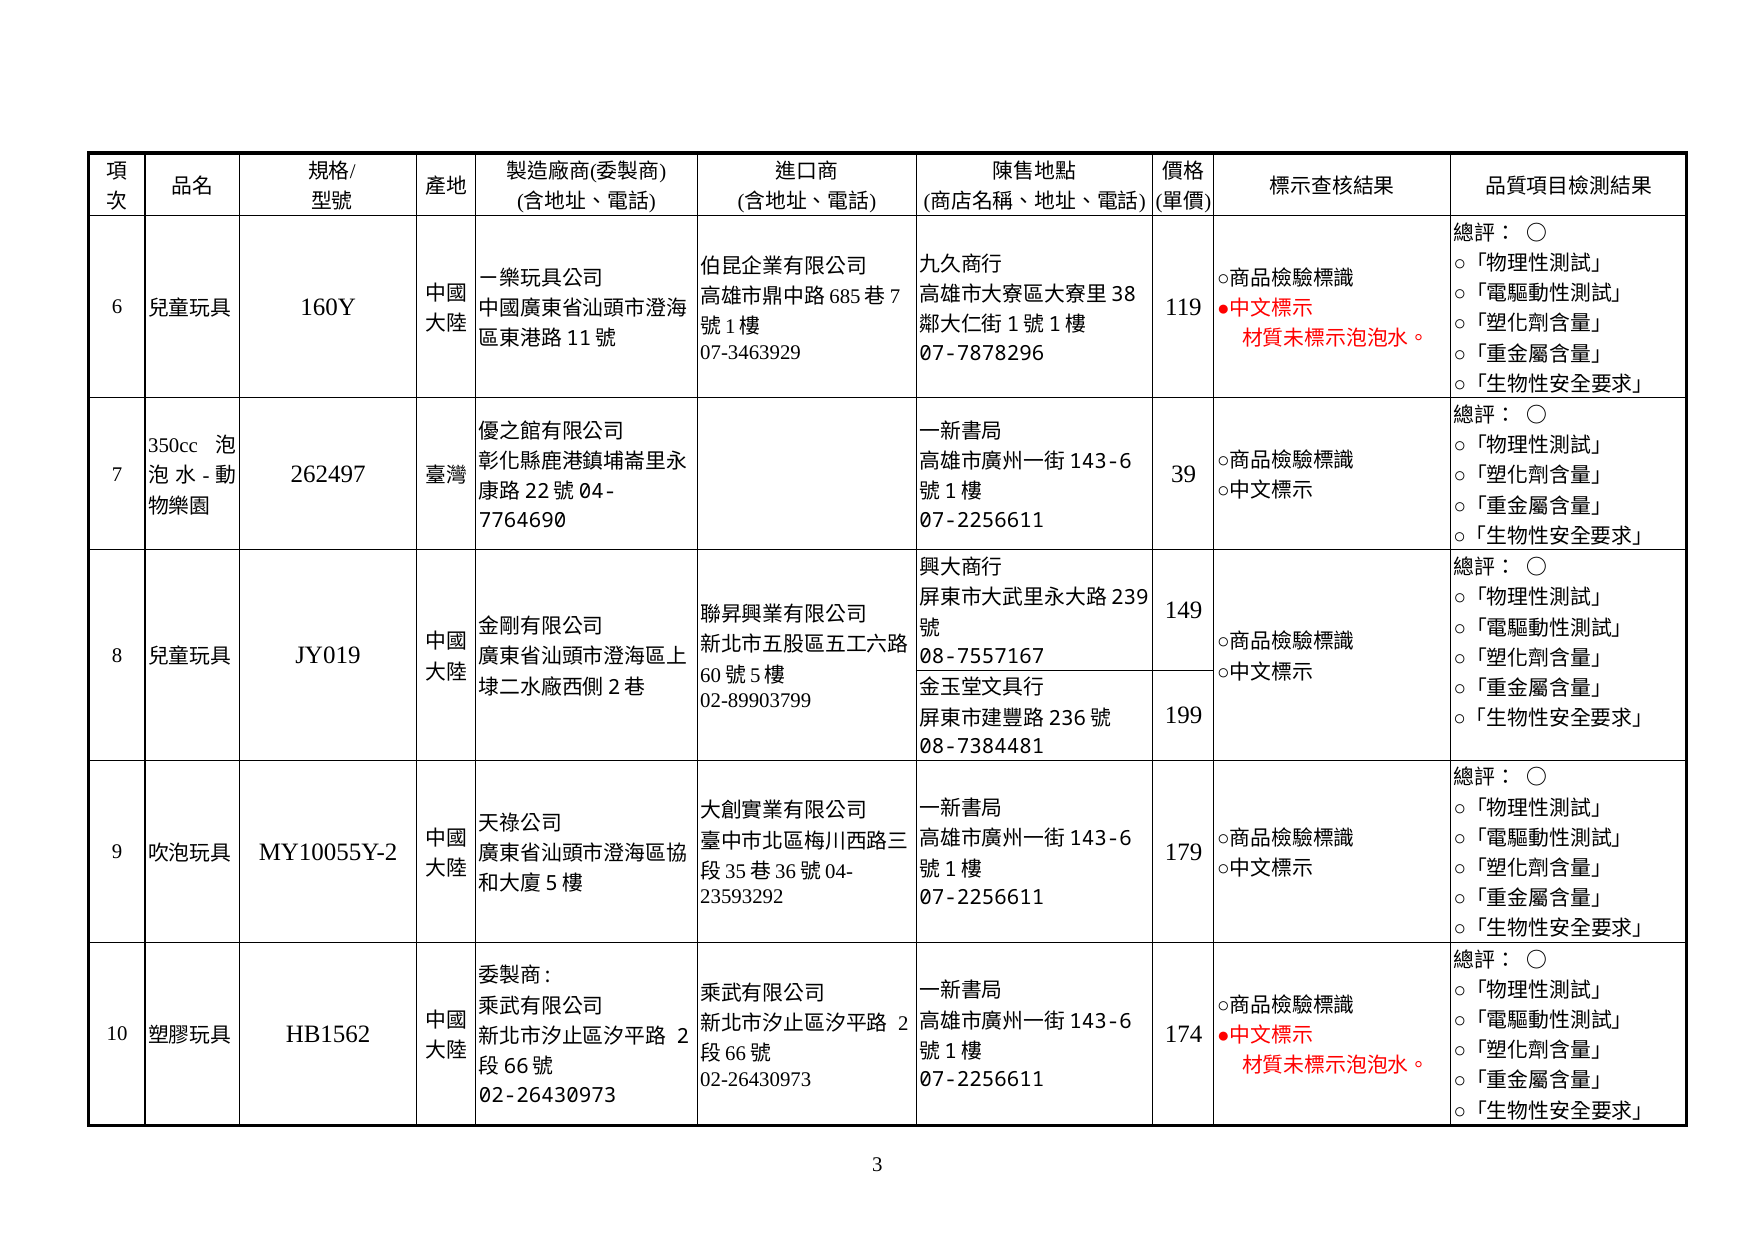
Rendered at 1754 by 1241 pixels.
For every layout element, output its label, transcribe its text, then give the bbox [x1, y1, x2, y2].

table_cell 262497 [240, 398, 416, 549]
table_cell 塑膠玩具 [146, 943, 239, 1124]
table_cell 350cc泡泡水-動物樂園 [146, 398, 239, 549]
table_cell 乘武有限公司 新北市汐止區汐平路 2段66號 02-26430973 [698, 943, 916, 1124]
table_cell ㄧ樂玩具公司 中國廣東省汕頭市澄海區東港路11號 [476, 216, 697, 397]
table_cell MY10055Y-2 [240, 761, 416, 942]
table_cell 總評： ○ ○「物理性測試」 ○「電驅動性測試」 ○「塑化劑含量」 ○「重金屬含量」 ○「生物性安全要求」 [1451, 943, 1685, 1124]
table_cell 160Y [240, 216, 416, 397]
table_cell ○商品檢驗標識 ○中文標示 [1214, 761, 1450, 942]
table_header 品名 [146, 155, 239, 215]
table_cell ○商品檢驗標識 ●中文標示 材質未標示泡泡水。 [1214, 216, 1450, 397]
table_cell JY019 [240, 550, 416, 759]
table_cell 總評： ○ ○「物理性測試」 ○「電驅動性測試」 ○「塑化劑含量」 ○「重金屬含量」 ○「生物性安全要求」 [1451, 216, 1685, 397]
table_cell 中國大陸 [417, 216, 475, 397]
table_cell 9 [90, 761, 144, 942]
table_cell ○商品檢驗標識 ○中文標示 [1214, 398, 1450, 549]
table_header 規格/ 型號 [240, 155, 416, 215]
table_cell 7 [90, 398, 144, 549]
table_cell 119 [1153, 216, 1213, 397]
table_cell 174 [1153, 943, 1213, 1124]
table_cell 吹泡玩具 [146, 761, 239, 942]
table_cell 興大商行 屏東市大武里永大路239號 08-7557167 [917, 550, 1152, 669]
table_cell 一新書局 高雄市廣州一街143-6號1樓 07-2256611 [917, 398, 1152, 549]
table_cell 臺灣 [417, 398, 475, 549]
table_cell 199 [1153, 671, 1213, 759]
table_cell 39 [1153, 398, 1213, 549]
table_header 價格 (單價) [1153, 155, 1213, 215]
table_header 陳售地點 (商店名稱、地址、電話) [917, 155, 1152, 215]
table_cell 聯昇興業有限公司 新北市五股區五工六路60號5樓 02-89903799 [698, 550, 916, 759]
table_cell 金剛有限公司 廣東省汕頭市澄海區上埭二水廠西側2巷 [476, 550, 697, 759]
table_cell 中國大陸 [417, 943, 475, 1124]
table_cell ○商品檢驗標識 ○中文標示 [1214, 550, 1450, 759]
table_cell 伯昆企業有限公司 高雄市鼎中路685巷7號1樓 07-3463929 [698, 216, 916, 397]
table_cell ○商品檢驗標識 ●中文標示 材質未標示泡泡水。 [1214, 943, 1450, 1124]
table_cell 天祿公司 廣東省汕頭市澄海區協和大廈5樓 [476, 761, 697, 942]
table_cell 6 [90, 216, 144, 397]
table_cell 兒童玩具 [146, 550, 239, 759]
table_cell 中國大陸 [417, 550, 475, 759]
table_header 製造廠商(委製商) (含地址、電話) [476, 155, 697, 215]
table_cell 8 [90, 550, 144, 759]
table_cell 委製商: 乘武有限公司 新北市汐止區汐平路 2段66號 02-26430973 [476, 943, 697, 1124]
table_cell 總評： ○ ○「物理性測試」 ○「塑化劑含量」 ○「重金屬含量」 ○「生物性安全要求」 [1451, 398, 1685, 549]
table_cell 10 [90, 943, 144, 1124]
table_header 進口商 (含地址、電話) [698, 155, 916, 215]
table_cell 149 [1153, 550, 1213, 669]
table_cell [698, 398, 916, 549]
table_cell 九久商行 高雄市大寮區大寮里38鄰大仁街1號1樓 07-7878296 [917, 216, 1152, 397]
table_header 產地 [417, 155, 475, 215]
table_cell 兒童玩具 [146, 216, 239, 397]
table_cell 大創實業有限公司 臺中巿北區梅川西路三段35巷36號04-23593292 [698, 761, 916, 942]
table_cell HB1562 [240, 943, 416, 1124]
table_cell 一新書局 高雄市廣州一街143-6號1樓 07-2256611 [917, 761, 1152, 942]
table_cell 金玉堂文具行 屏東市建豐路236號 08-7384481 [917, 671, 1152, 759]
table_cell 優之館有限公司 彰化縣鹿港鎮埔崙里永康路22號04-7764690 [476, 398, 697, 549]
table_header 標示查核結果 [1214, 155, 1450, 215]
table_header 品質項目檢測結果 [1451, 155, 1685, 215]
table_cell 179 [1153, 761, 1213, 942]
table_cell 總評： ○ ○「物理性測試」 ○「電驅動性測試」 ○「塑化劑含量」 ○「重金屬含量」 ○「生物性安全要求」 [1451, 761, 1685, 942]
table_cell 一新書局 高雄市廣州一街143-6號1樓 07-2256611 [917, 943, 1152, 1124]
table_header 項 次 [90, 155, 144, 215]
table_cell 總評： ○ ○「物理性測試」 ○「電驅動性測試」 ○「塑化劑含量」 ○「重金屬含量」 ○「生物性安全要求」 [1451, 550, 1685, 759]
table_cell 中國大陸 [417, 761, 475, 942]
